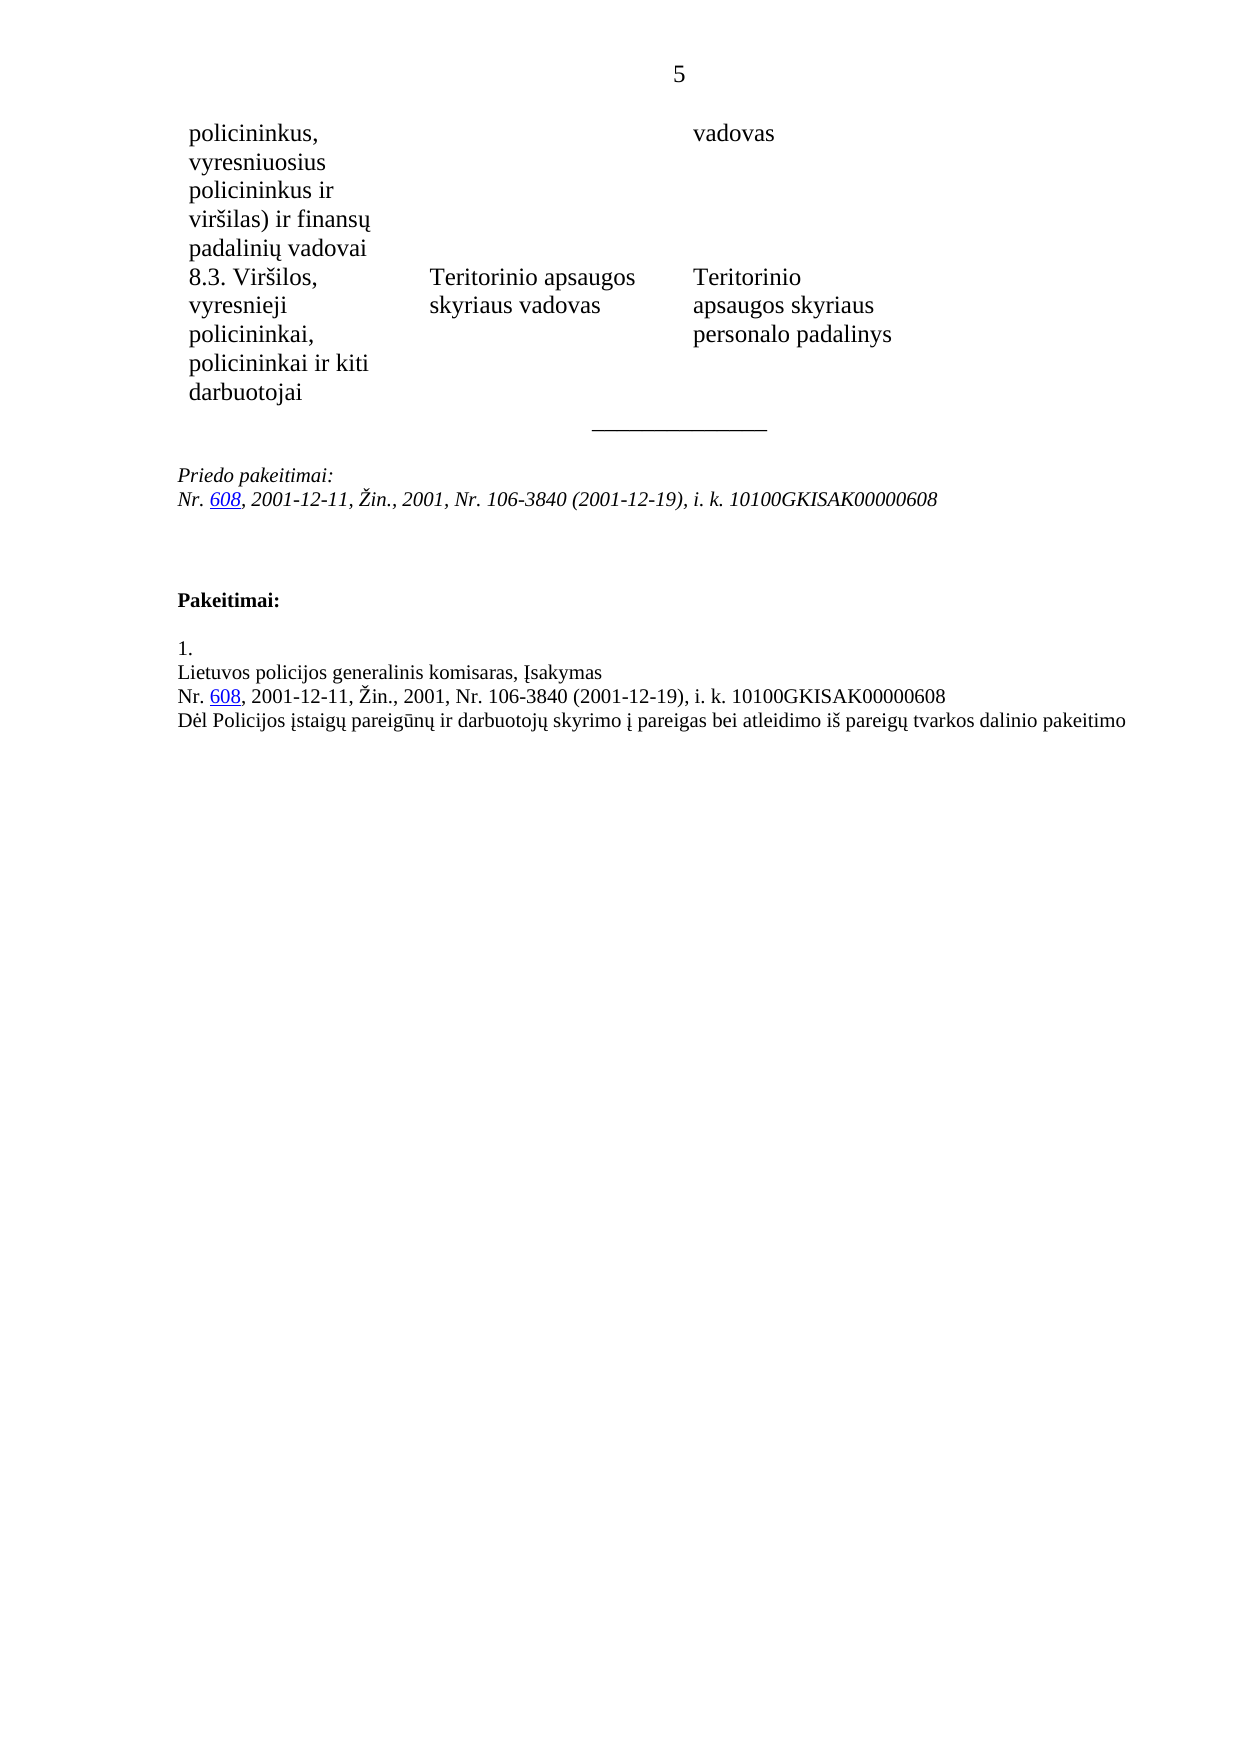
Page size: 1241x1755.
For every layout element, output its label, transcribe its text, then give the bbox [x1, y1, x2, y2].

text Nr. 608, 2001-12-11, Žin., 2001, Nr. 106-3840 (2001-12-19), i. k. 10100GKISAK00000608 [177, 684, 1181, 708]
text Dėl Policijos įstaigų pareigūnų ir darbuotojų skyrimo į pareigas bei atleidimo iš pareigų tvarkos dalinio pakeitimo [177, 708, 1181, 732]
text Priedo pakeitimai: [177, 463, 1181, 487]
table_cell Teritorinio apsaugos skyriaus personalo padalinys [682, 262, 908, 406]
text ______________ [177, 406, 1181, 434]
table_cell vadovas [682, 118, 908, 262]
text 1. [177, 636, 1181, 660]
text Lietuvos policijos generalinis komisaras, Įsakymas [177, 660, 1181, 684]
table_cell [908, 118, 1181, 262]
table_cell Teritorinio apsaugos skyriaus vadovas [418, 262, 682, 406]
table_cell policininkus, vyresniuosius policininkus ir viršilas) ir finansų padalinių vadovai [177, 118, 418, 262]
text Pakeitimai: [177, 588, 1181, 612]
text Nr. 608, 2001-12-11, Žin., 2001, Nr. 106-3840 (2001-12-19), i. k. 10100GKISAK00000608 [177, 487, 1181, 511]
table_cell 8.3. Viršilos, vyresnieji policininkai, policininkai ir kiti darbuotojai [177, 262, 418, 406]
table_cell [418, 118, 682, 262]
table_cell [908, 262, 1181, 406]
